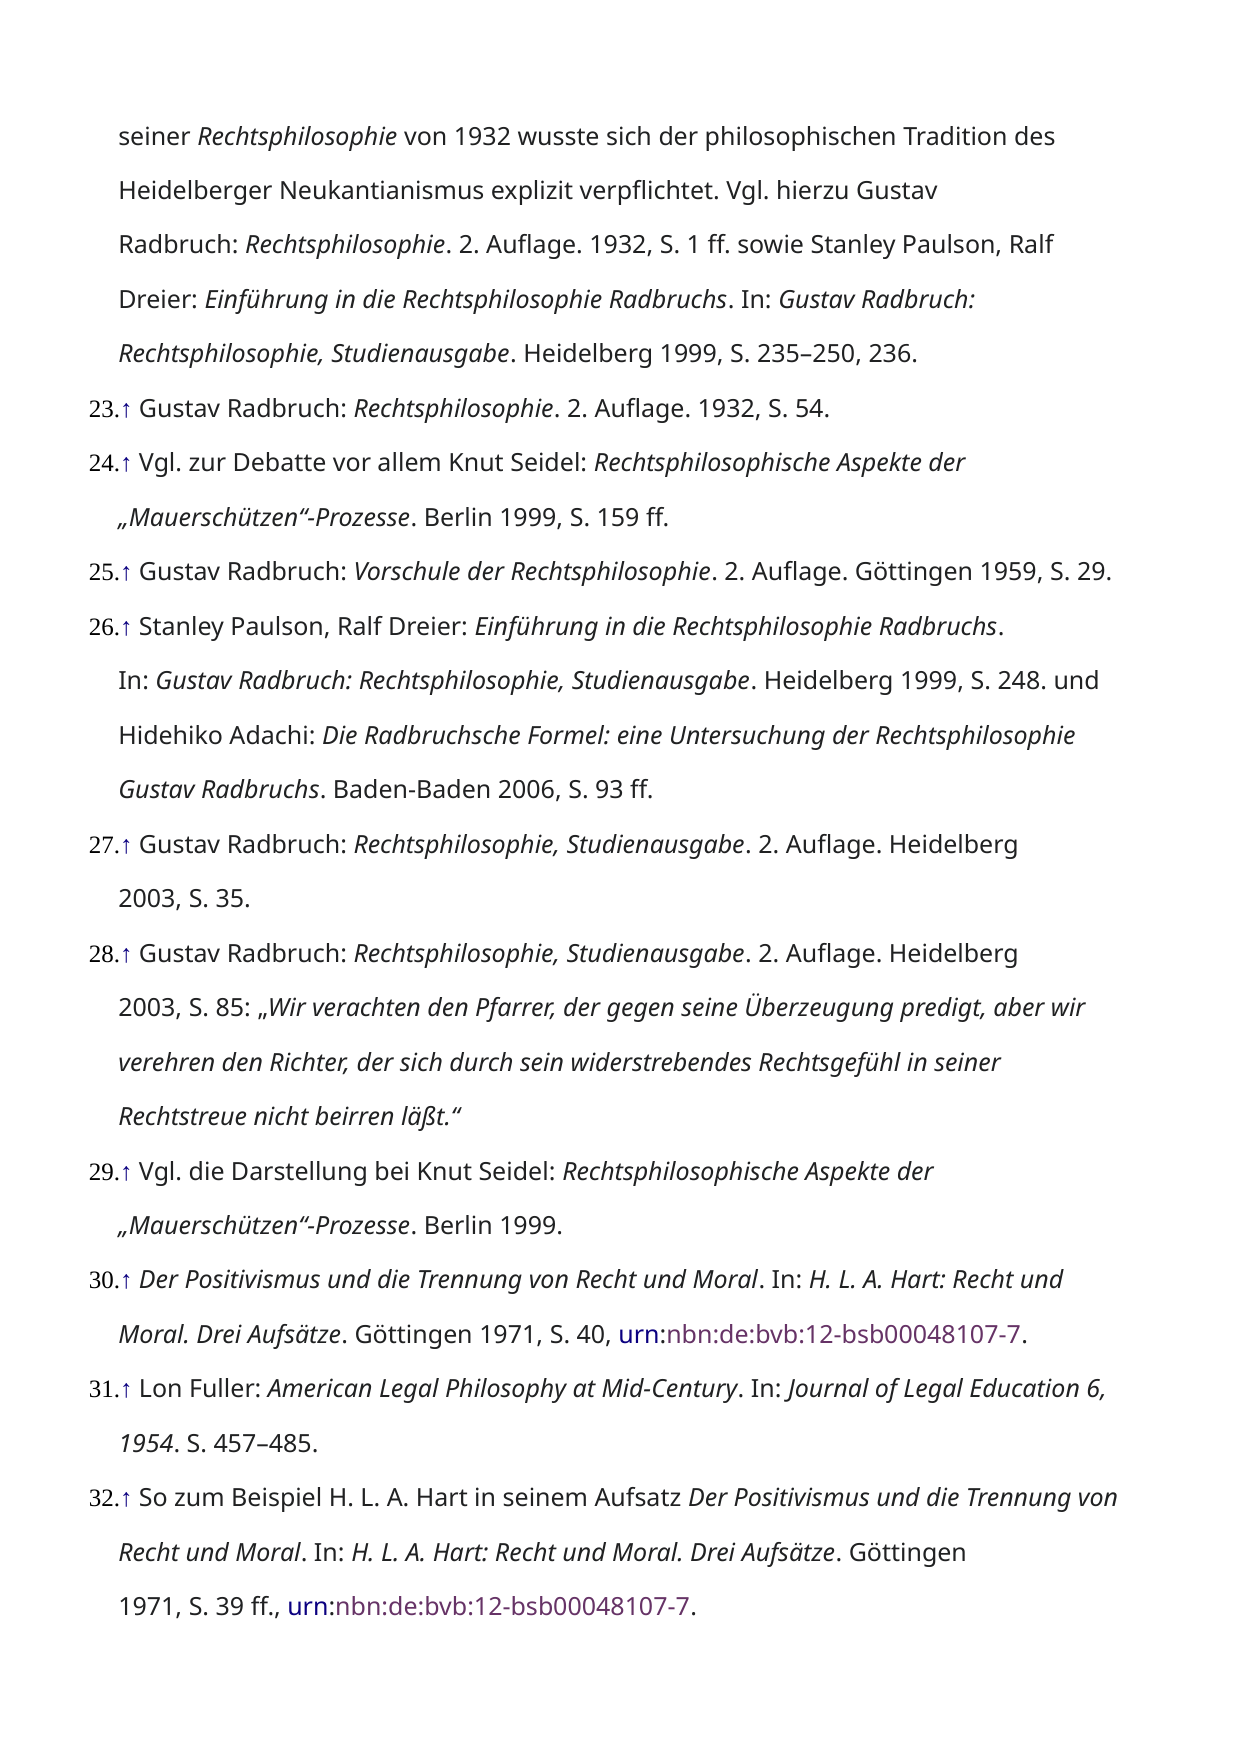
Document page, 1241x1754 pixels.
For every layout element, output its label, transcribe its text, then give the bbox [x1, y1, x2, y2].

list ↑ Lon Fuller: American Legal Philosophy at Mid-Century. In: Journal of Legal Education 6, 1954. S. 457–485. [118, 1371, 1122, 1460]
list ↑ Gustav Radbruch: Vorschule der Rechtsphilosophie. 2. Auflage. Göttingen 1959, S. 29. [118, 554, 1122, 588]
list ↑ So zum Beispiel H. L. A. Hart in seinem Aufsatz Der Positivismus und die Trennung von Recht und Moral. In: H. L. A. Hart: Recht und Moral. Drei Aufsätze. Göttingen 1971, S. 39 ff., urn:nbn:de:bvb:12-bsb00048107-7. [118, 1480, 1122, 1623]
list ↑ Stanley Paulson, Ralf Dreier: Einführung in die Rechtsphilosophie Radbruchs. In: Gustav Radbruch: Rechtsphilosophie, Studienausgabe. Heidelberg 1999, S. 248. und Hidehiko Adachi: Die Radbruchsche Formel: eine Untersuchung der Rechtsphilosophie Gustav Radbruchs. Baden-Baden 2006, S. 93 ff. [118, 608, 1122, 806]
list ↑ Gustav Radbruch: Rechtsphilosophie, Studienausgabe. 2. Auflage. Heidelberg 2003, S. 85: „Wir verachten den Pfarrer, der gegen seine Überzeugung predigt, aber wir verehren den Richter, der sich durch sein widerstrebendes Rechtsgefühl in seiner Rechtstreue nicht beirren läßt.“ [118, 935, 1122, 1133]
list ↑ Vgl. die Darstellung bei Knut Seidel: Rechtsphilosophische Aspekte der „Mauerschützen“-Prozesse. Berlin 1999. [118, 1153, 1122, 1242]
list ↑ Die Annahme einer fundamentalen erkenntnistheoretischen Kluft zwischen Sein und Sollen wurde erstmals von David Hume vertreten. Sie spielte auch eine wichtige Rolle im Werk Immanuel Kants und der Neukantianer. Radbruch war Anhänger der Heidelberger Richtung des Neukantianismus, der unter anderem Wilhelm Windelband, Heinrich Rickert und Emil Lask angehörten. Die 2. Auflage seiner Rechtsphilosophie von 1932 wusste sich der philosophischen Tradition des Heidelberger Neukantianismus explizit verpflichtet. Vgl. hierzu Gustav Radbruch: Rechtsphilosophie. 2. Auflage. 1932, S. 1 ff. sowie Stanley Paulson, Ralf Dreier: Einführung in die Rechtsphilosophie Radbruchs. In: Gustav Radbruch: Rechtsphilosophie, Studienausgabe. Heidelberg 1999, S. 235–250, 236. [118, 118, 1122, 370]
list ↑ Der Positivismus und die Trennung von Recht und Moral. In: H. L. A. Hart: Recht und Moral. Drei Aufsätze. Göttingen 1971, S. 40, urn:nbn:de:bvb:12-bsb00048107-7. [118, 1262, 1122, 1351]
list ↑ Vgl. zur Debatte vor allem Knut Seidel: Rechtsphilosophische Aspekte der „Mauerschützen“-Prozesse. Berlin 1999, S. 159 ff. [118, 445, 1122, 533]
list ↑ Gustav Radbruch: Rechtsphilosophie. 2. Auflage. 1932, S. 54. [118, 391, 1122, 424]
list ↑ Gustav Radbruch: Rechtsphilosophie, Studienausgabe. 2. Auflage. Heidelberg 2003, S. 35. [118, 826, 1122, 915]
